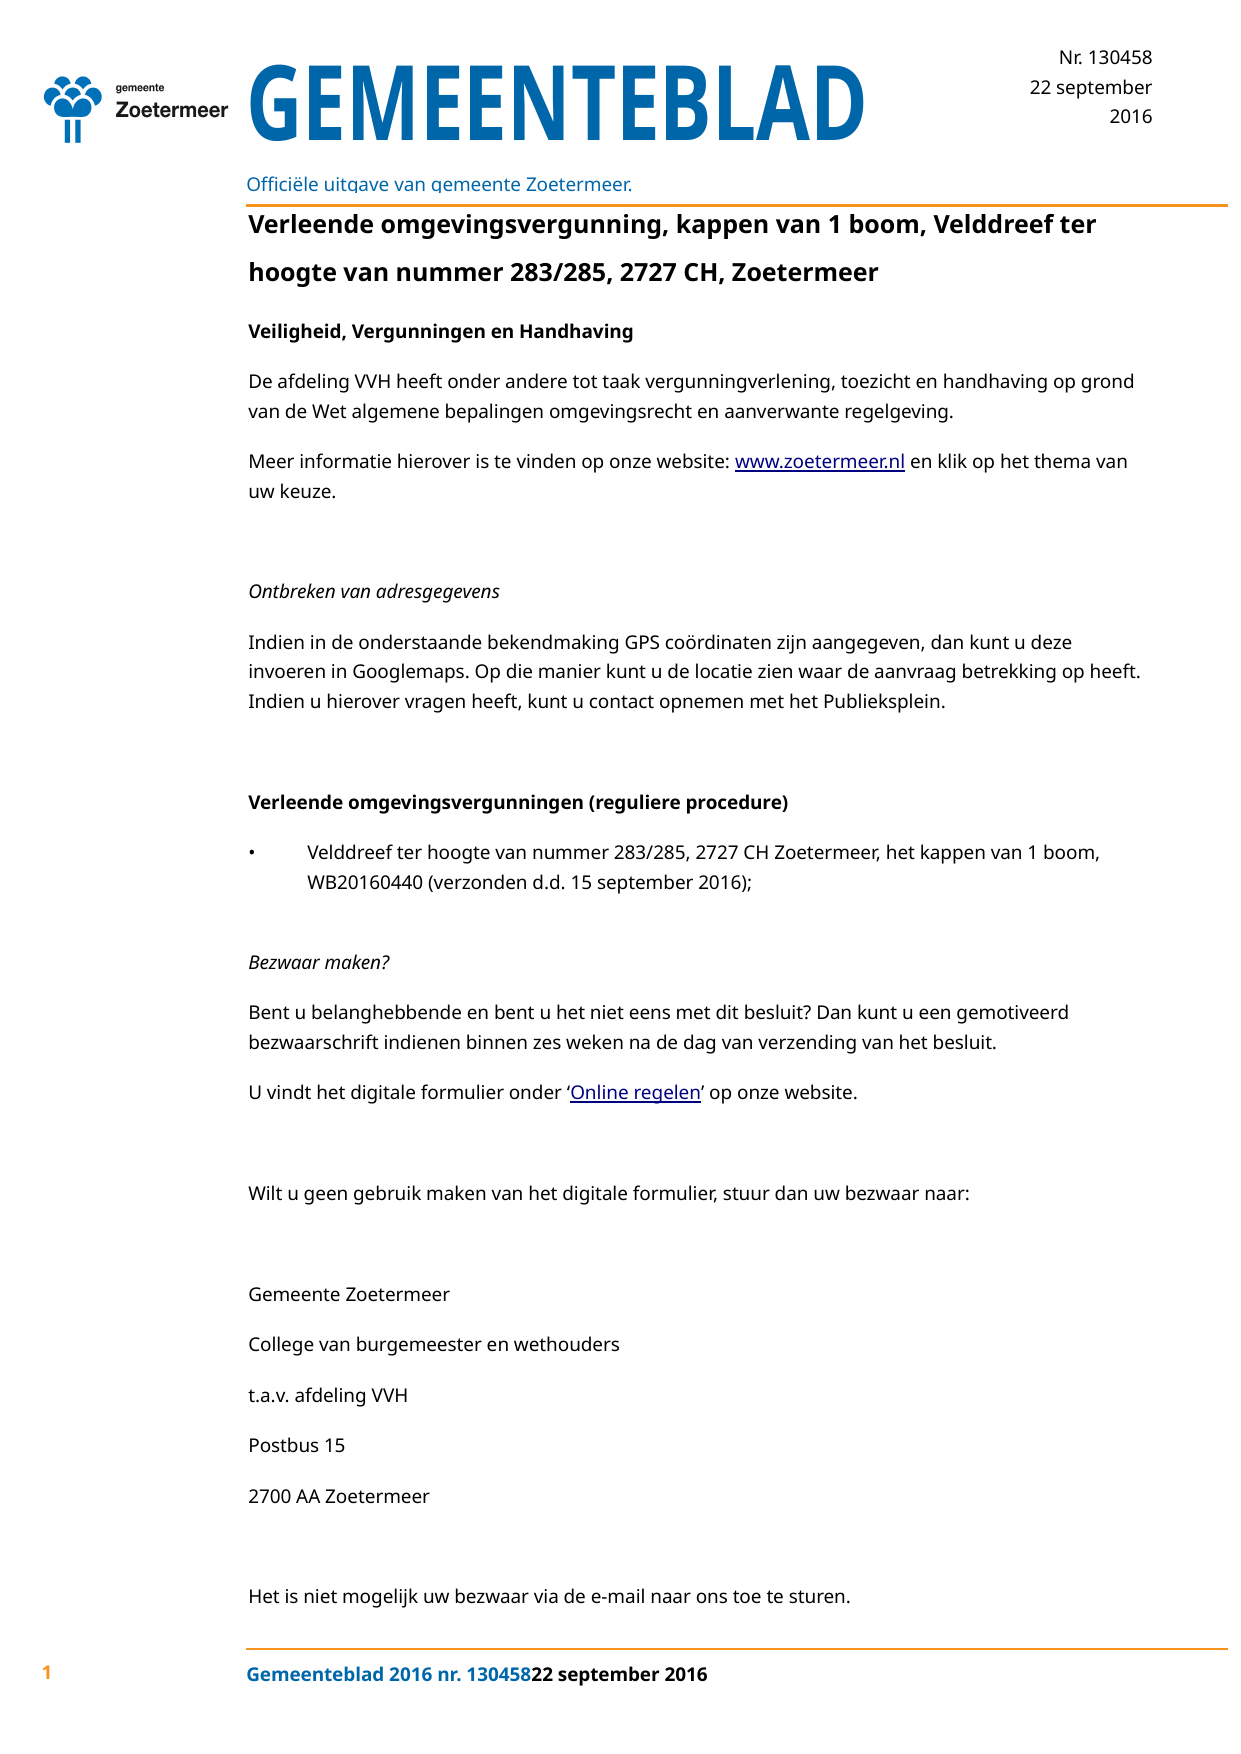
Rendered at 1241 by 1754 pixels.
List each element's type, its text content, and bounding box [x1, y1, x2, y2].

text Postbus 15 [248, 1432, 1152, 1458]
text Het is niet mogelijk uw bezwaar via de e-mail naar ons toe te sturen. [248, 1584, 1152, 1609]
text Veiligheid, Vergunningen en Handhaving [248, 318, 1152, 344]
text Bent u belanghebbende en bent u het niet eens met dit besluit? Dan kunt u een gemotiveerd bezwaarschrift indienen binnen zes weken na de dag van verzending van het besluit. [248, 999, 1152, 1055]
text 2700 AA Zoetermeer [248, 1483, 1152, 1509]
text Ontbreken van adresgegevens [248, 579, 1152, 604]
text Verleende omgevingsvergunningen (reguliere procedure) [248, 789, 1152, 815]
text Gemeente Zoetermeer [248, 1281, 1152, 1307]
text College van burgemeester en wethouders [248, 1332, 1152, 1357]
picture [41, 47, 231, 172]
text Meer informatie hierover is te vinden op onze website: www.zoetermeer.nl en klik op het thema van uw keuze. [248, 448, 1152, 504]
text Wilt u geen gebruik maken van het digitale formulier, stuur dan uw bezwaar naar: [248, 1180, 1152, 1206]
text Indien in de onderstaande bekendmaking GPS coördinaten zijn aangegeven, dan kunt u deze invoeren in Googlemaps. Op die manier kunt u de locatie zien waar de aanvraag betrekking op heeft. Indien u hierover vragen heeft, kunt u contact opnemen met het Publieksplein. [248, 629, 1152, 714]
text De afdeling VVH heeft onder andere tot taak vergunningverlening, toezicht en handhaving op grond van de Wet algemene bepalingen omgevingsrecht en aanverwante regelgeving. [248, 368, 1152, 424]
list Velddreef ter hoogte van nummer 283/285, 2727 CH Zoetermeer, het kappen van 1 boom, WB20160440 (verzonden d.d. 15 september 2016); [248, 839, 1152, 895]
text t.a.v. afdeling VVH [248, 1382, 1152, 1408]
text U vindt het digitale formulier onder ‘Online regelen’ op onze website. [248, 1079, 1152, 1105]
text Verleende omgevingsvergunning, kappen van 1 boom, Velddreef ter hoogte van nummer 283/285, 2727 CH, Zoetermeer [248, 207, 1152, 288]
text Bezwaar maken? [248, 949, 1152, 975]
